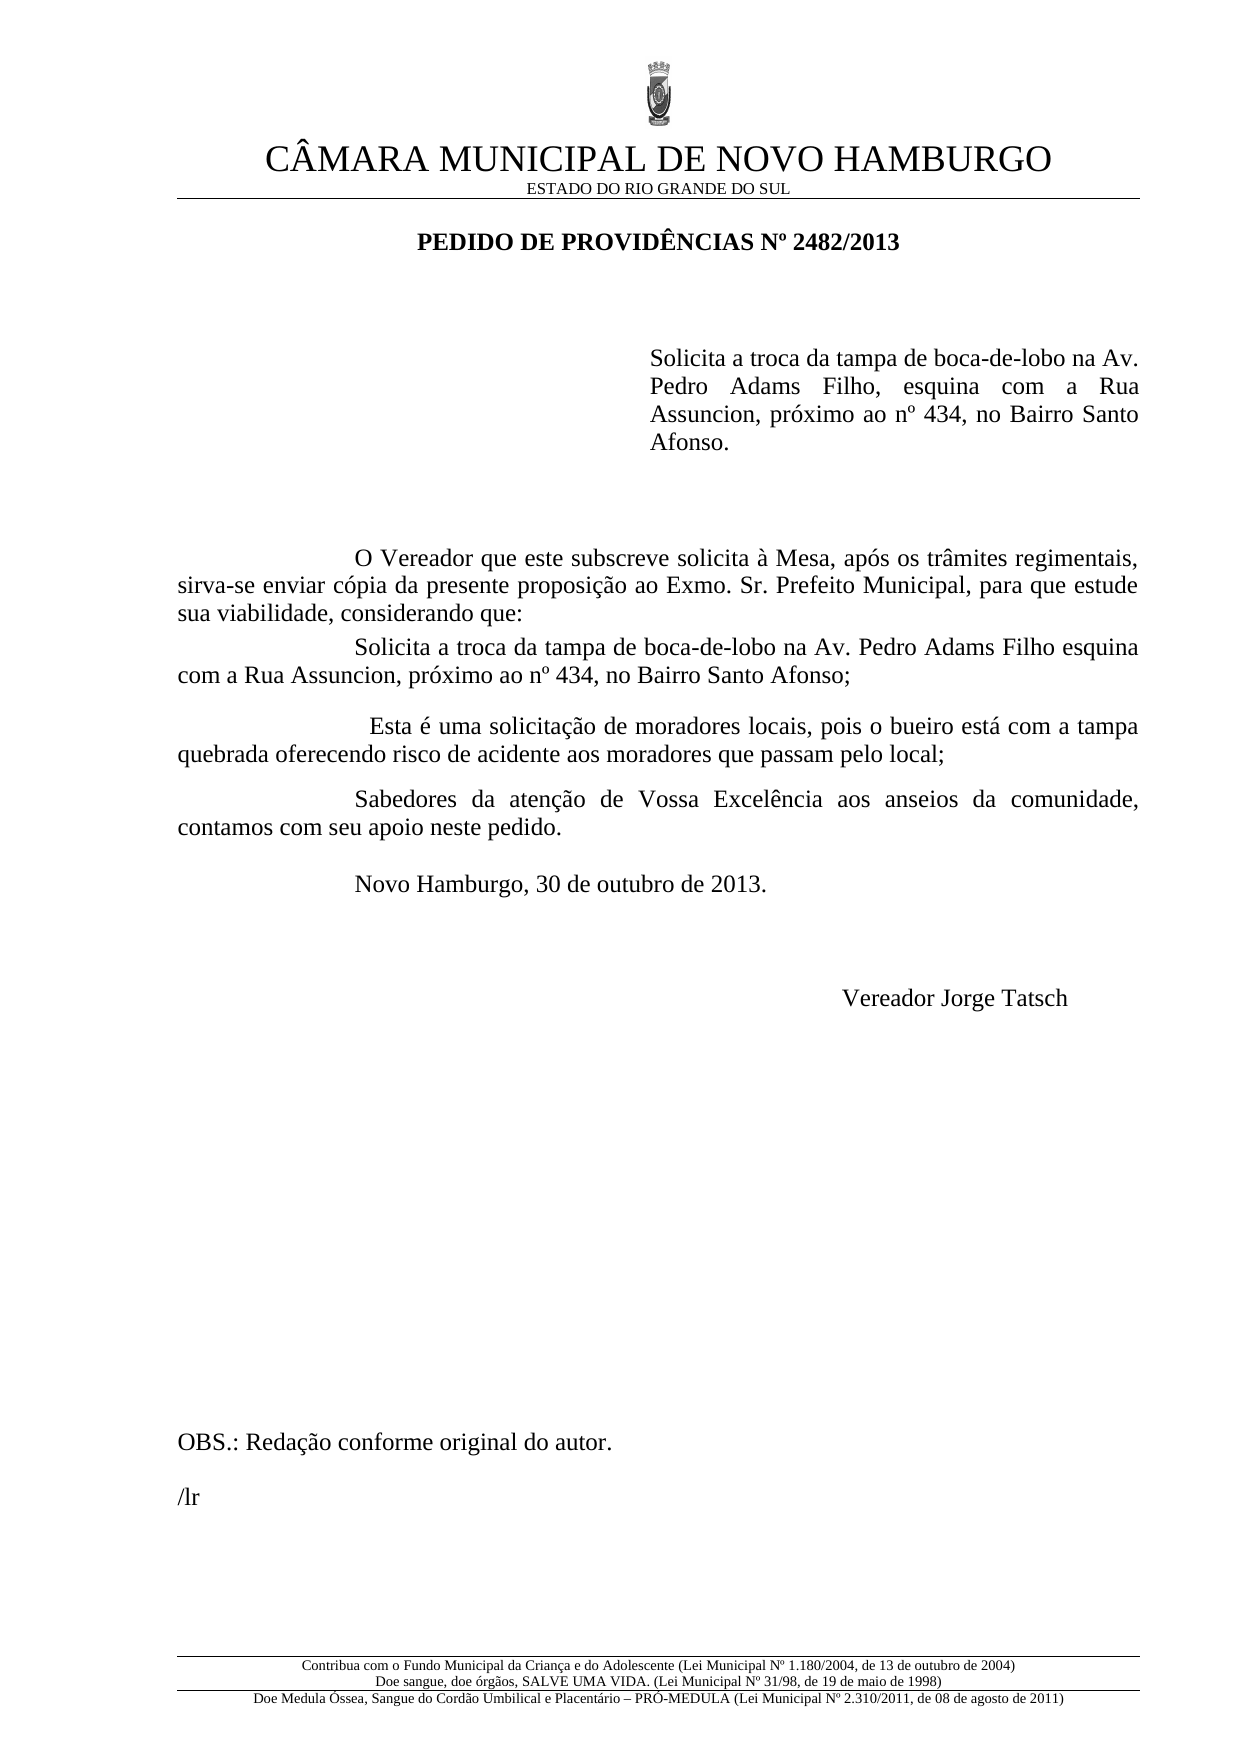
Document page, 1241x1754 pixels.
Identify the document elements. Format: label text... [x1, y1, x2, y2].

text Vereador Jorge Tatsch [768, 984, 1140, 1012]
text PEDIDO DE PROVIDÊNCIAS Nº 2482/2013 [177, 228, 1140, 256]
text Novo Hamburgo, 30 de outubro de 2013. [177, 870, 1140, 898]
text OBS.: Redação conforme original do autor. [177, 1428, 1140, 1456]
text Solicita a troca da tampa de boca-de-lobo na Av. Pedro Adams Filho esquina com a Rua Assuncion, próximo ao nº 434, no Bairro Santo Afonso; [177, 633, 1140, 688]
text Sabedores da atenção de Vossa Excelência aos anseios da comunidade, contamos com seu apoio neste pedido. [177, 785, 1140, 841]
text O Vereador que este subscreve solicita à Mesa, após os trâmites regimentais, sirva-se enviar cópia da presente proposição ao Exmo. Sr. Prefeito Municipal, para que estude sua viabilidade, considerando que: [177, 544, 1140, 627]
text Solicita a troca da tampa de boca-de-lobo na Av. Pedro Adams Filho, esquina com a Rua Assuncion, próximo ao nº 434, no Bairro Santo Afonso. [649, 344, 1140, 455]
text /lr [177, 1483, 1140, 1511]
text Esta é uma solicitação de moradores locais, pois o bueiro está com a tampa quebrada oferecendo risco de acidente aos moradores que passam pelo local; [177, 712, 1140, 767]
